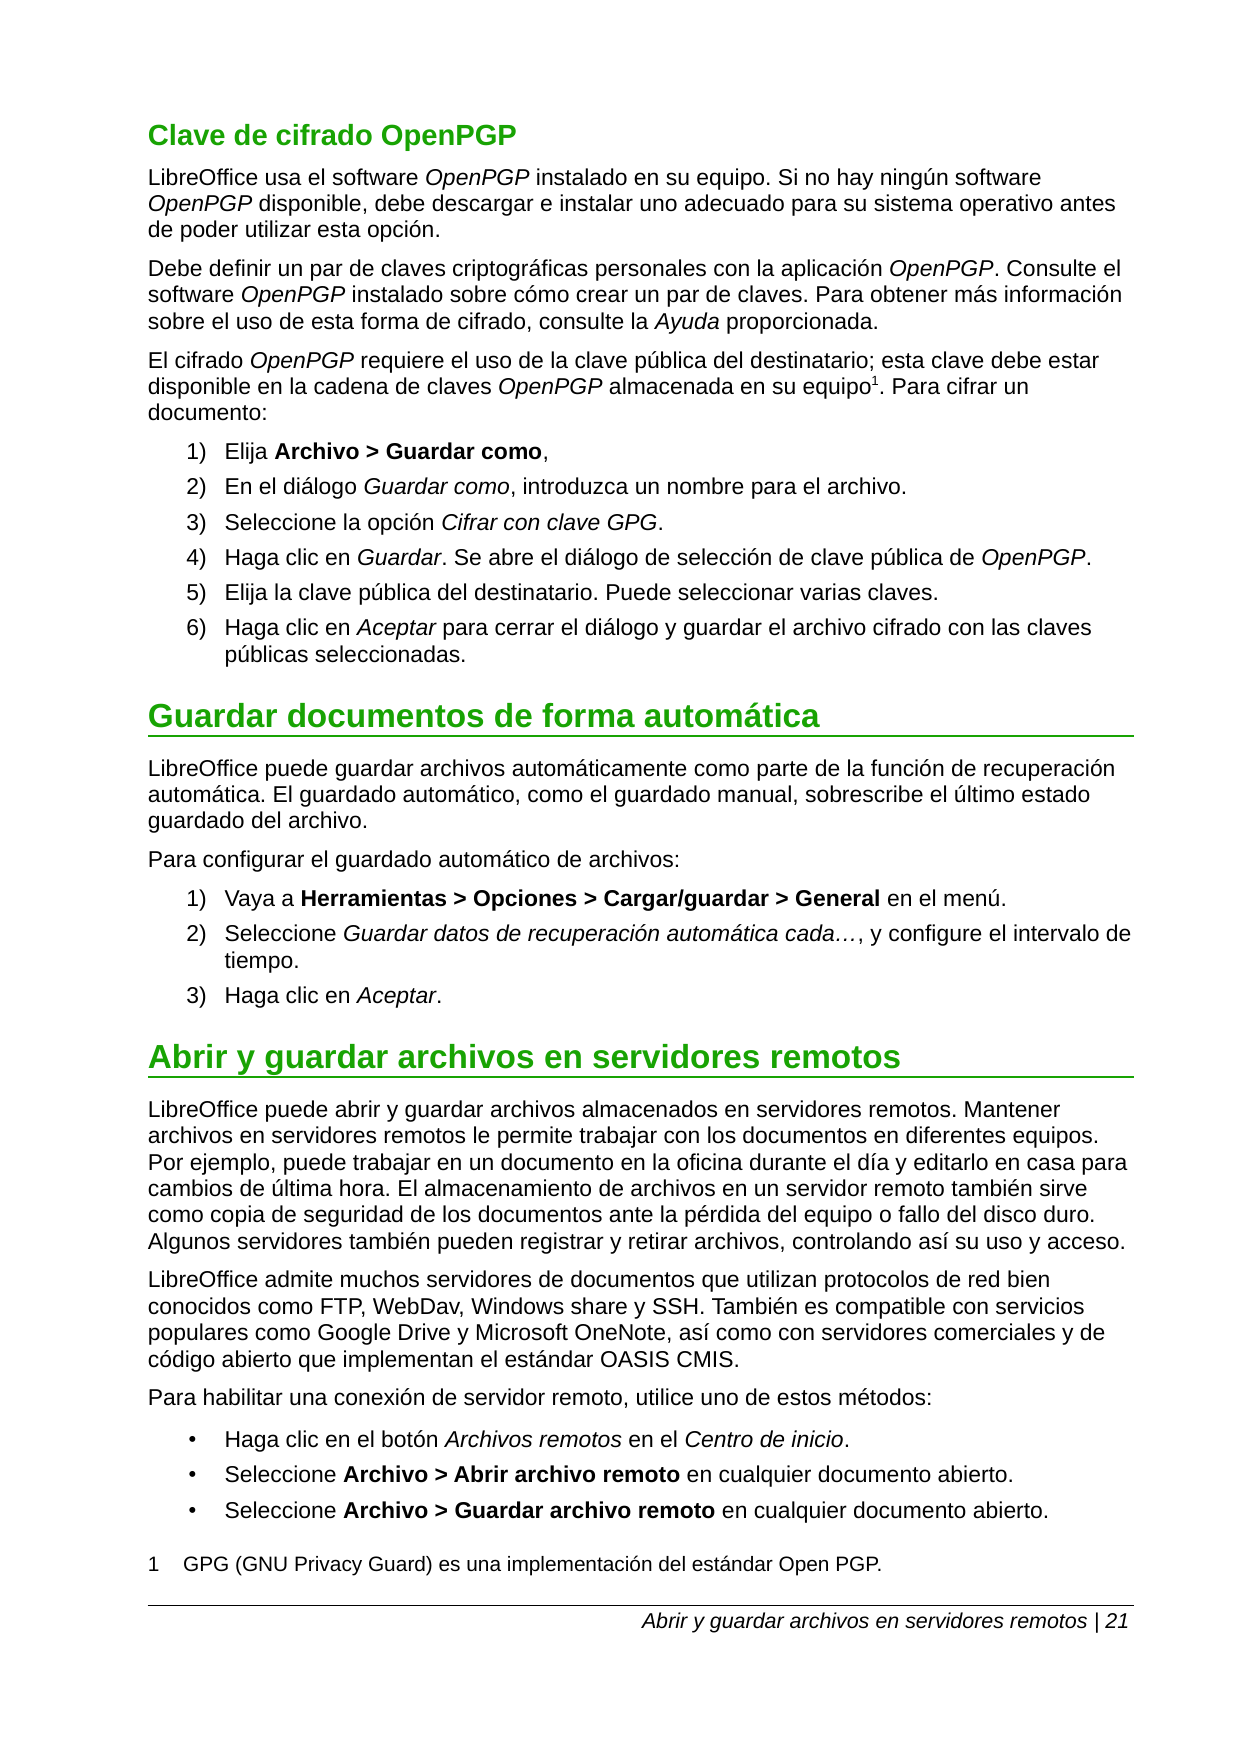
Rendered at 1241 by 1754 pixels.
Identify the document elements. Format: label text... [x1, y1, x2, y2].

list Haga clic en Guardar. Se abre el diálogo de selección de clave pública de OpenPGP. [207, 544, 1134, 570]
list Para habilitar una conexión de servidor remoto, utilice uno de estos métodos: [148, 1384, 1134, 1411]
list En el diálogo Guardar como, introduzca un nombre para el archivo. [207, 473, 1134, 500]
list Elija Archivo > Guardar como, [207, 438, 1134, 464]
list Vaya a Herramientas > Opciones > Cargar/guardar > General en el menú. [207, 885, 1134, 911]
list Haga clic en Aceptar para cerrar el diálogo y guardar el archivo cifrado con las claves públicas seleccionadas. [207, 614, 1134, 667]
subtitle Guardar documentos de forma automática [148, 696, 1134, 735]
text Debe definir un par de claves criptográficas personales con la aplicación OpenPGP. Consulte el software OpenPGP instalado sobre cómo crear un par de claves. Para obtener más información sobre el uso de esta forma de cifrado, consulte la Ayuda proporcionada. [148, 255, 1134, 334]
list Elija la clave pública del destinatario. Puede seleccionar varias claves. [207, 579, 1134, 605]
list Seleccione Archivo > Guardar archivo remoto en cualquier documento abierto. [185, 1494, 1134, 1526]
list Haga clic en Aceptar. [207, 982, 1134, 1008]
list Seleccione Archivo > Abrir archivo remoto en cualquier documento abierto. [185, 1458, 1134, 1488]
text LibreOffice puede abrir y guardar archivos almacenados en servidores remotos. Mantener archivos en servidores remotos le permite trabajar con los documentos en diferentes equipos. Por ejemplo, puede trabajar en un documento en la oficina durante el día y editarlo en casa para cambios de última hora. El almacenamiento de archivos en un servidor remoto también sirve como copia de seguridad de los documentos ante la pérdida del equipo o fallo del disco duro. Algunos servidores también pueden registrar y retirar archivos, controlando así su uso y acceso. [148, 1096, 1134, 1254]
text LibreOffice usa el software OpenPGP instalado en su equipo. Si no hay ningún software OpenPGP disponible, debe descargar e instalar uno adecuado para su sistema operativo antes de poder utilizar esta opción. [148, 163, 1134, 242]
subtitle Abrir y guardar archivos en servidores remotos [148, 1038, 1134, 1076]
text LibreOffice puede guardar archivos automáticamente como parte de la función de recuperación automática. El guardado automático, como el guardado manual, sobrescribe el último estado guardado del archivo. [148, 754, 1134, 834]
list Seleccione Guardar datos de recuperación automática cada…, y configure el intervalo de tiempo. [207, 920, 1134, 973]
list Para configurar el guardado automático de archivos: [148, 846, 1134, 872]
text LibreOffice admite muchos servidores de documentos que utilizan protocolos de red bien conocidos como FTP, WebDav, Windows share y SSH. También es compatible con servicios populares como Google Drive y Microsoft OneNote, así como con servidores comerciales y de código abierto que implementan el estándar OASIS CMIS. [148, 1266, 1134, 1372]
text GPG (GNU Privacy Guard) es una implementación del estándar Open PGP. [148, 1552, 1134, 1576]
list Seleccione la opción Cifrar con clave GPG. [207, 508, 1134, 535]
list El cifrado OpenPGP requiere el uso de la clave pública del destinatario; esta clave debe estar disponible en la cadena de claves OpenPGP almacenada en su equipo. Para cifrar un documento: [148, 347, 1134, 426]
list Haga clic en el botón Archivos remotos en el Centro de inicio. [185, 1423, 1134, 1452]
subtitle Clave de cifrado OpenPGP [148, 118, 1134, 152]
